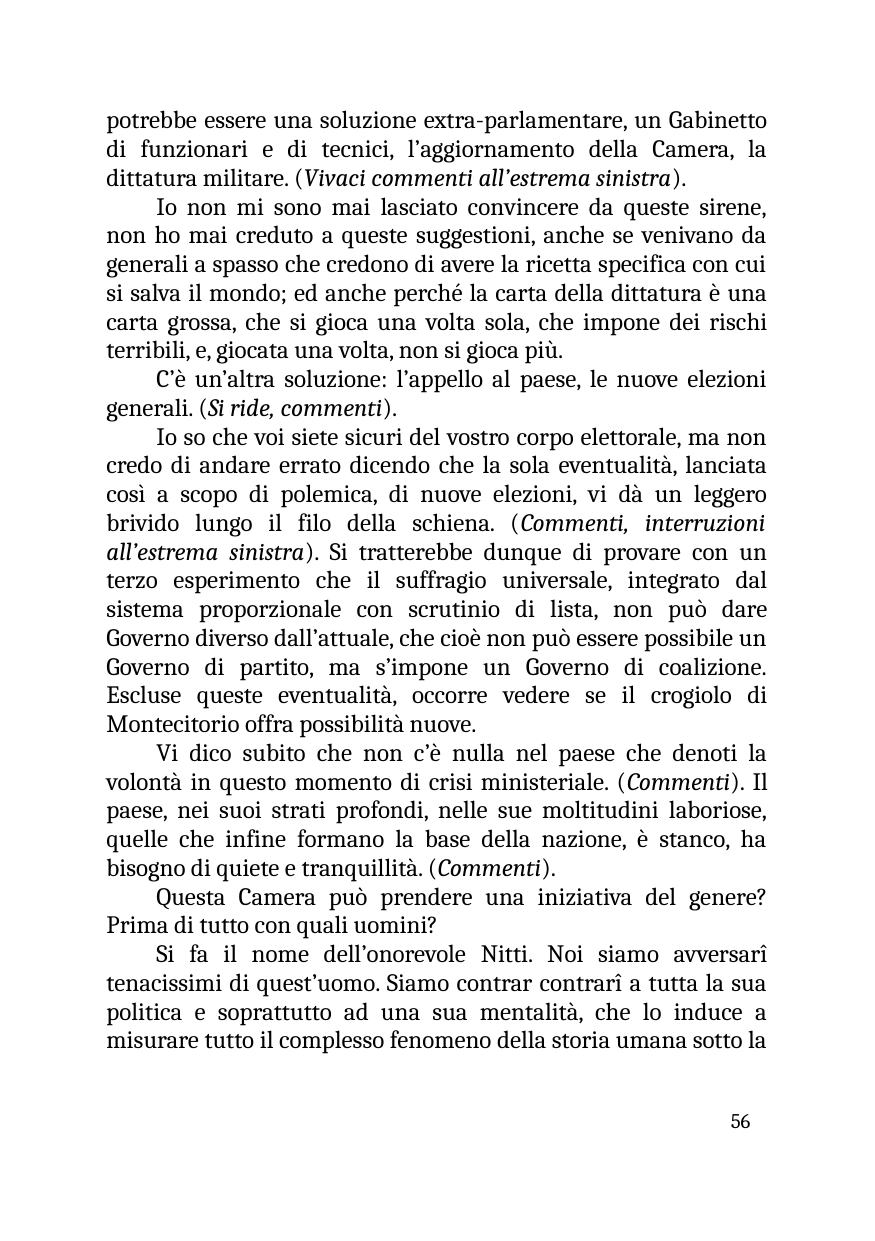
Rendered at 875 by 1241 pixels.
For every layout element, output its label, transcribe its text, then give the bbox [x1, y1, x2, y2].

text Vi dico subito che non c’è nulla nel paese che denoti la volontà in questo momento di crisi ministeriale. (Commenti). Il paese, nei suoi strati profondi, nelle sue moltitudini laboriose, quelle che infine formano la base della nazione, è stanco, ha bisogno di quiete e tranquillità. (Commenti). [106, 739, 768, 882]
text Io non mi sono mai lasciato convincere da queste sirene, non ho mai creduto a queste suggestioni, anche se venivano da generali a spasso che credono di avere la ricetta specifica con cui si salva il mondo; ed anche perché la carta della dittatura è una carta grossa, che si gioca una volta sola, che impone dei rischi terribili, e, giocata una volta, non si gioca più. [106, 192, 768, 365]
text Questa Camera può prendere una iniziativa del genere? Prima di tutto con quali uomini? [106, 882, 768, 940]
text Io so che voi siete sicuri del vostro corpo elettorale, ma non credo di andare errato dicendo che la sola eventualità, lanciata così a scopo di polemica, di nuove elezioni, vi dà un leggero brivido lungo il filo della schiena. (Commenti, interruzioni all’estrema sinistra). Si tratterebbe dunque di provare con un terzo esperimento che il suffragio universale, integrato dal sistema proporzionale con scrutinio di lista, non può dare Governo diverso dall’attuale, che cioè non può essere possibile un Governo di partito, ma s’impone un Governo di coalizione. Escluse queste eventualità, occorre vedere se il crogiolo di Montecitorio offra possibilità nuove. [106, 422, 768, 739]
text potrebbe essere una soluzione extra-parlamentare, un Gabinetto di funzionari e di tecnici, l’aggiornamento della Camera, la dittatura militare. (Vivaci commenti all’estrema sinistra). [106, 106, 768, 192]
text C’è un’altra soluzione: l’appello al paese, le nuove elezioni generali. (Si ride, commenti). [106, 365, 768, 422]
text Si fa il nome dell’onorevole Nitti. Noi siamo avversarî tenacissimi di quest’uomo. Siamo contrar contrarî a tutta la sua politica e soprattutto ad una sua mentalità, che lo induce a misurare tutto il complesso fenomeno della storia umana sotto la [106, 940, 768, 1055]
